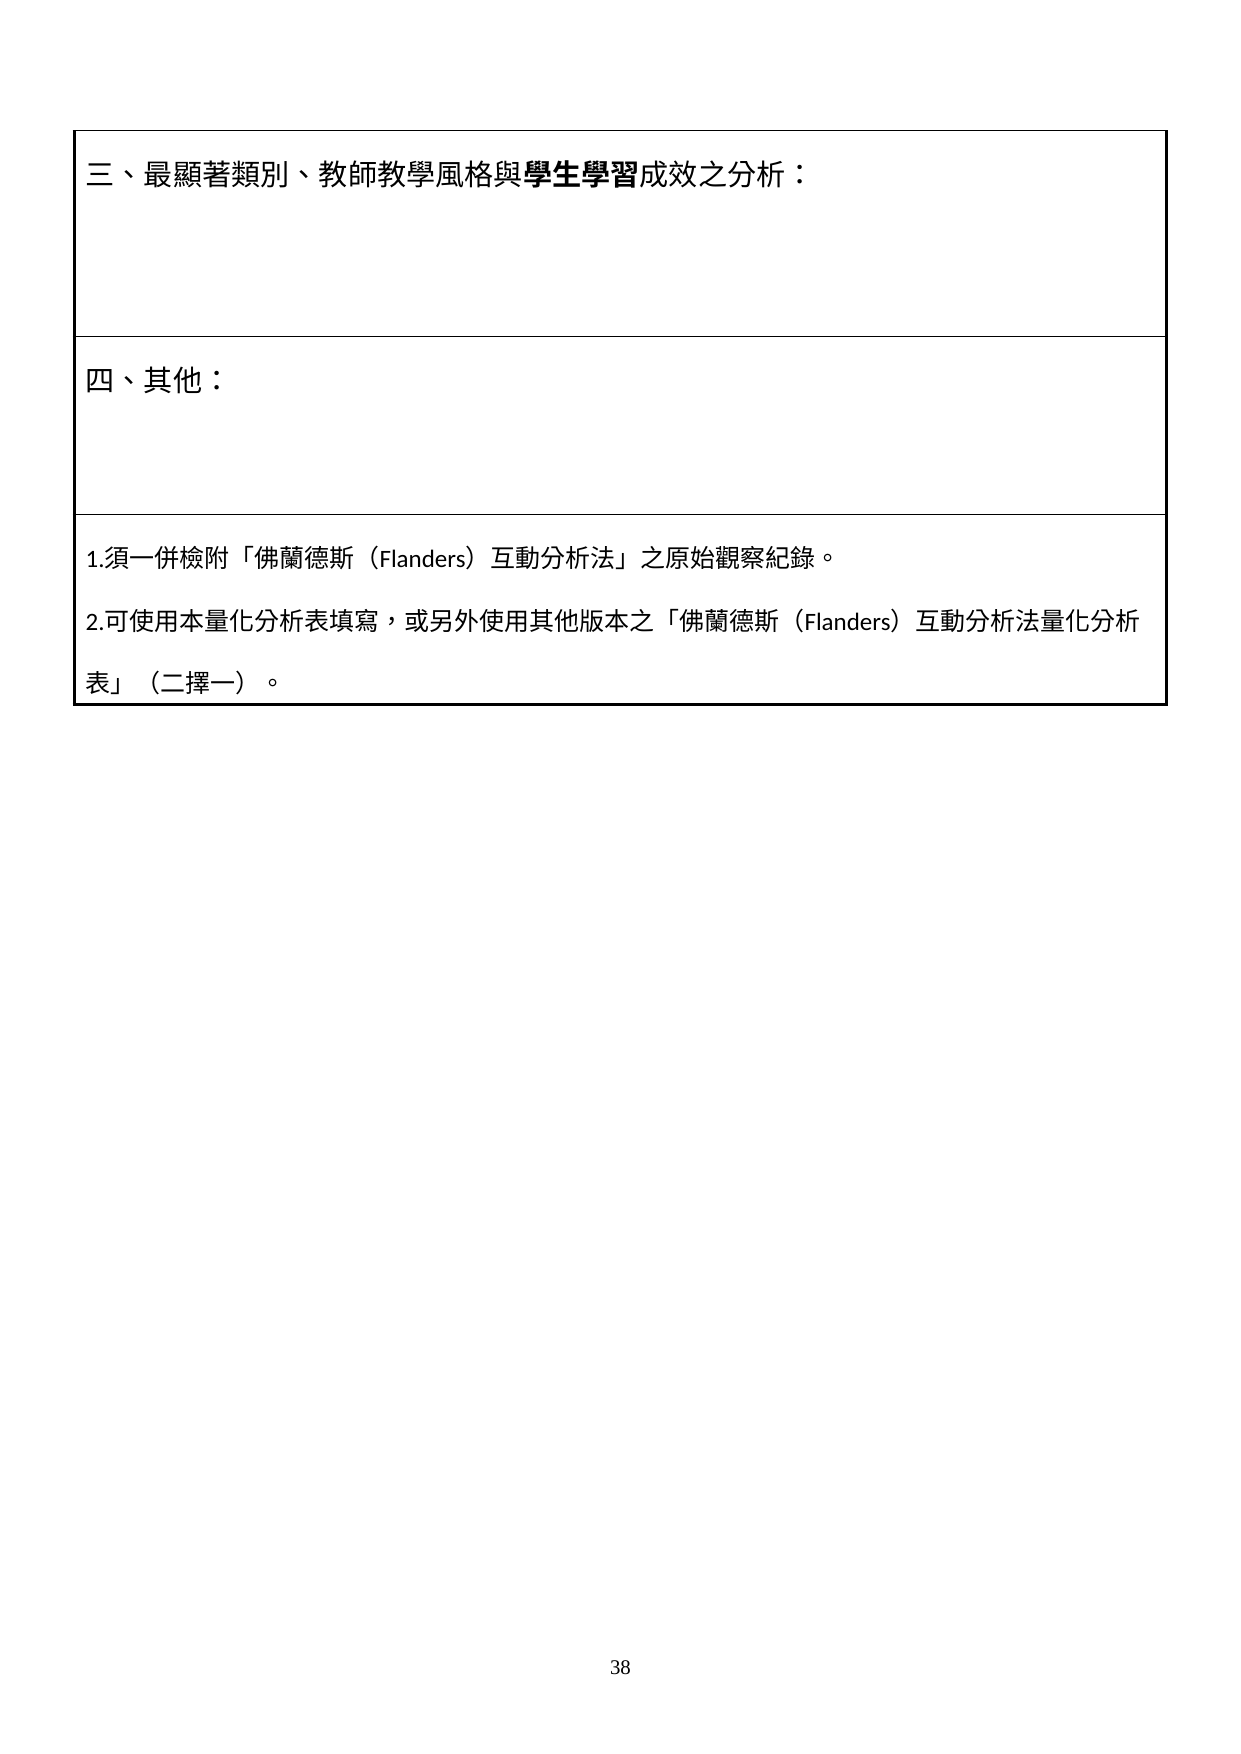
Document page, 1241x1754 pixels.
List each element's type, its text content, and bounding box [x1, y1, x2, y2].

table_cell 三、最顯著類別、教師教學風格與學生學習成效之分析： [76, 131, 1165, 336]
table_cell 1.須一併檢附「佛蘭德斯（Flanders）互動分析法」之原始觀察紀錄。 2.可使用本量化分析表填寫，或另外使用其他版本之「佛蘭德斯（Flanders）互動分析法量化分析表」（二擇一）。 [76, 515, 1165, 703]
table_cell 四、其他： [76, 337, 1165, 514]
